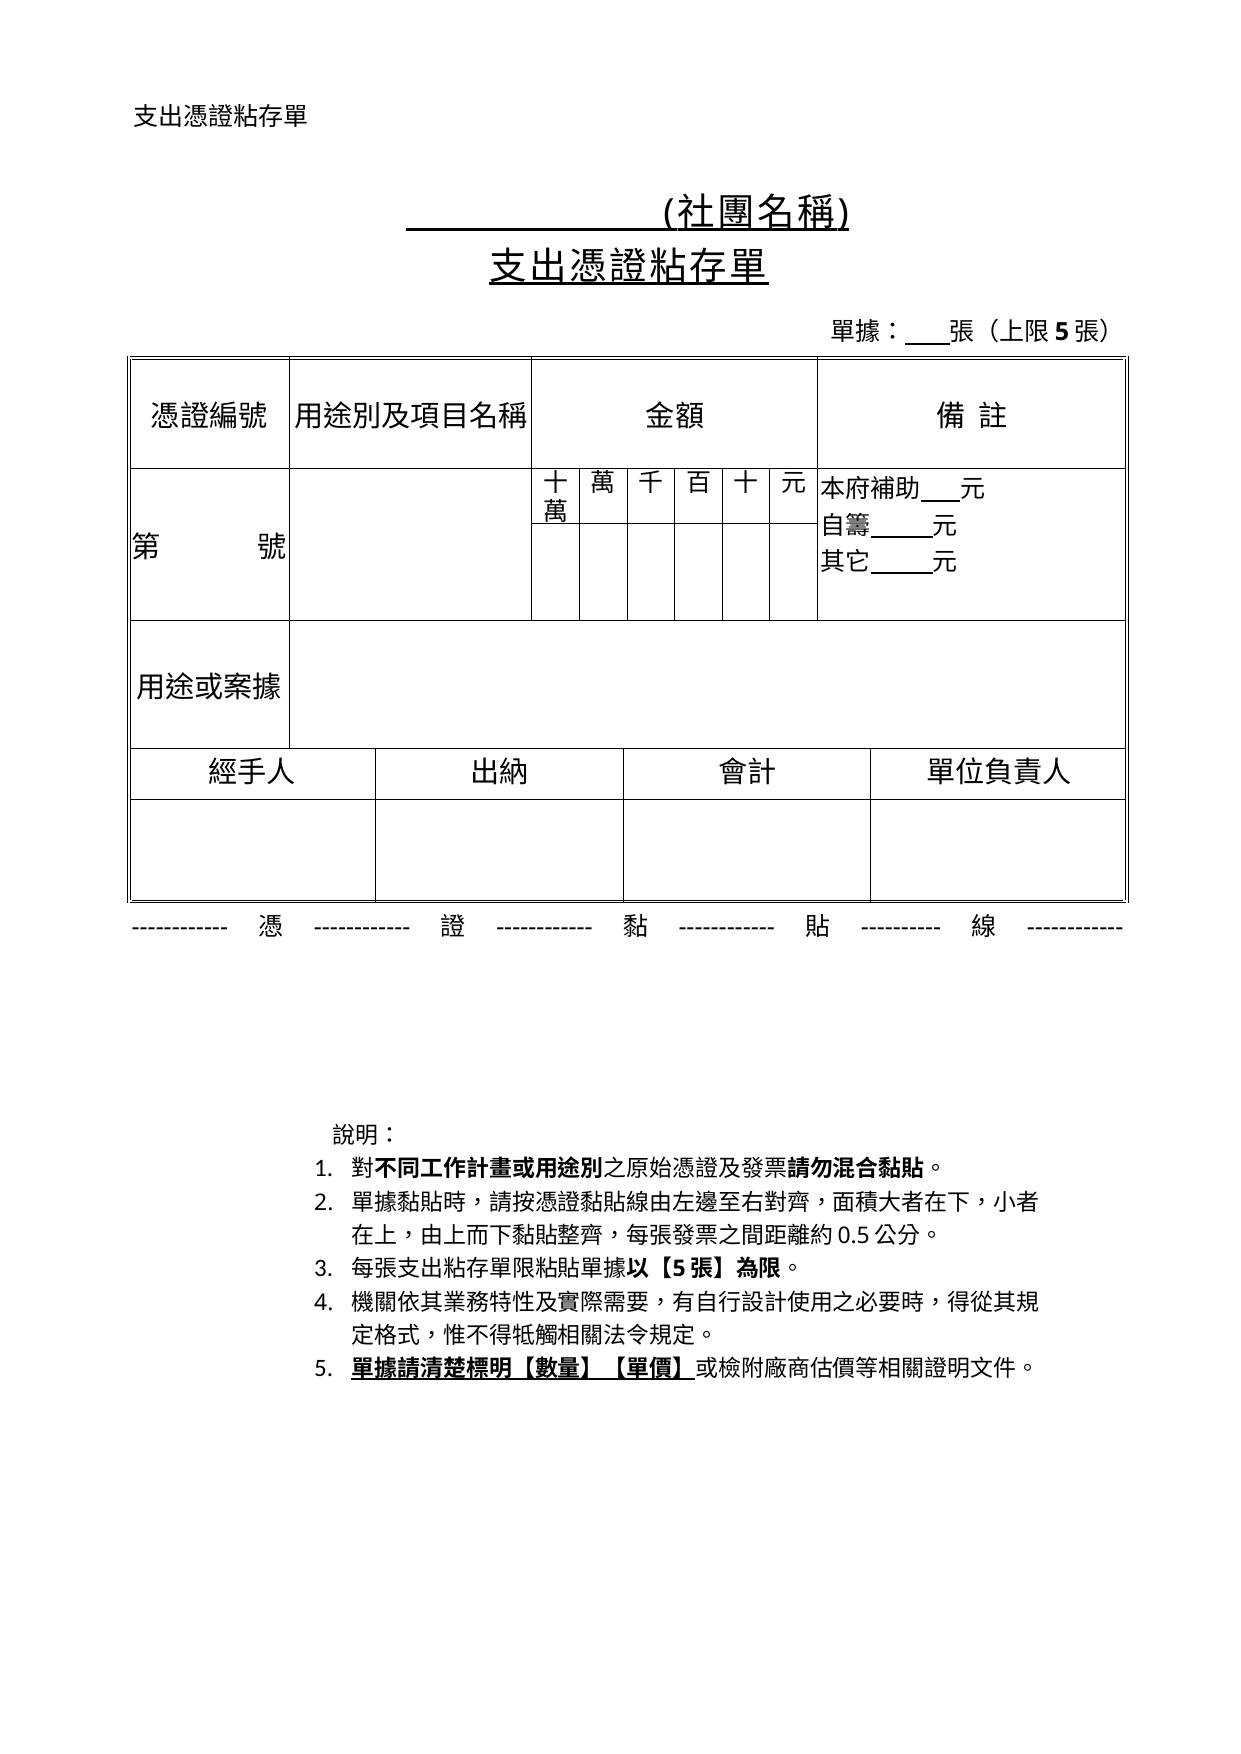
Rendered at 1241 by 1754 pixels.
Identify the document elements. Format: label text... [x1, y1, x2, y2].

table_cell [532, 524, 579, 620]
table_cell 十 [723, 469, 769, 523]
table_cell 單位負責人 [871, 749, 1125, 799]
table_cell [290, 469, 531, 620]
table_cell 備 註 [818, 356, 1127, 468]
table_cell 第號 [131, 469, 289, 620]
table_cell 萬 [580, 469, 627, 523]
table_cell [871, 800, 1125, 900]
table_cell [770, 524, 817, 620]
table_cell 會計 [624, 749, 870, 799]
text 支出憑證粘存單 [133, 96, 1122, 134]
table_cell [376, 800, 623, 900]
table_cell 元 [770, 469, 817, 523]
table_cell [675, 524, 722, 620]
table_cell [131, 800, 375, 900]
table_cell 用途別及項目名稱 [290, 360, 531, 468]
table_cell 本府補助 元 自籌 元 其它 元 [818, 469, 1125, 620]
table_cell 十萬 [532, 469, 579, 523]
table_cell 用途或案據 [131, 621, 289, 748]
table_cell [723, 524, 769, 620]
table_cell 經手人 [131, 749, 375, 799]
table_cell 出納 [376, 749, 623, 799]
table_cell ------------憑------------證------------黏------------貼----------線------------ [129, 900, 1127, 1570]
table_cell [580, 524, 627, 620]
table_cell 金額 [532, 360, 817, 468]
table_cell 憑證編號 [131, 360, 289, 468]
table_cell [624, 800, 870, 900]
table_header (社團名稱) 支出憑證粘存單 [129, 181, 1127, 304]
table_cell 百 [675, 469, 722, 523]
table_cell 千 [628, 469, 674, 523]
table_cell [628, 524, 674, 620]
table_cell 單據： 張（上限5張） [129, 304, 1127, 356]
table_cell [290, 621, 1125, 748]
